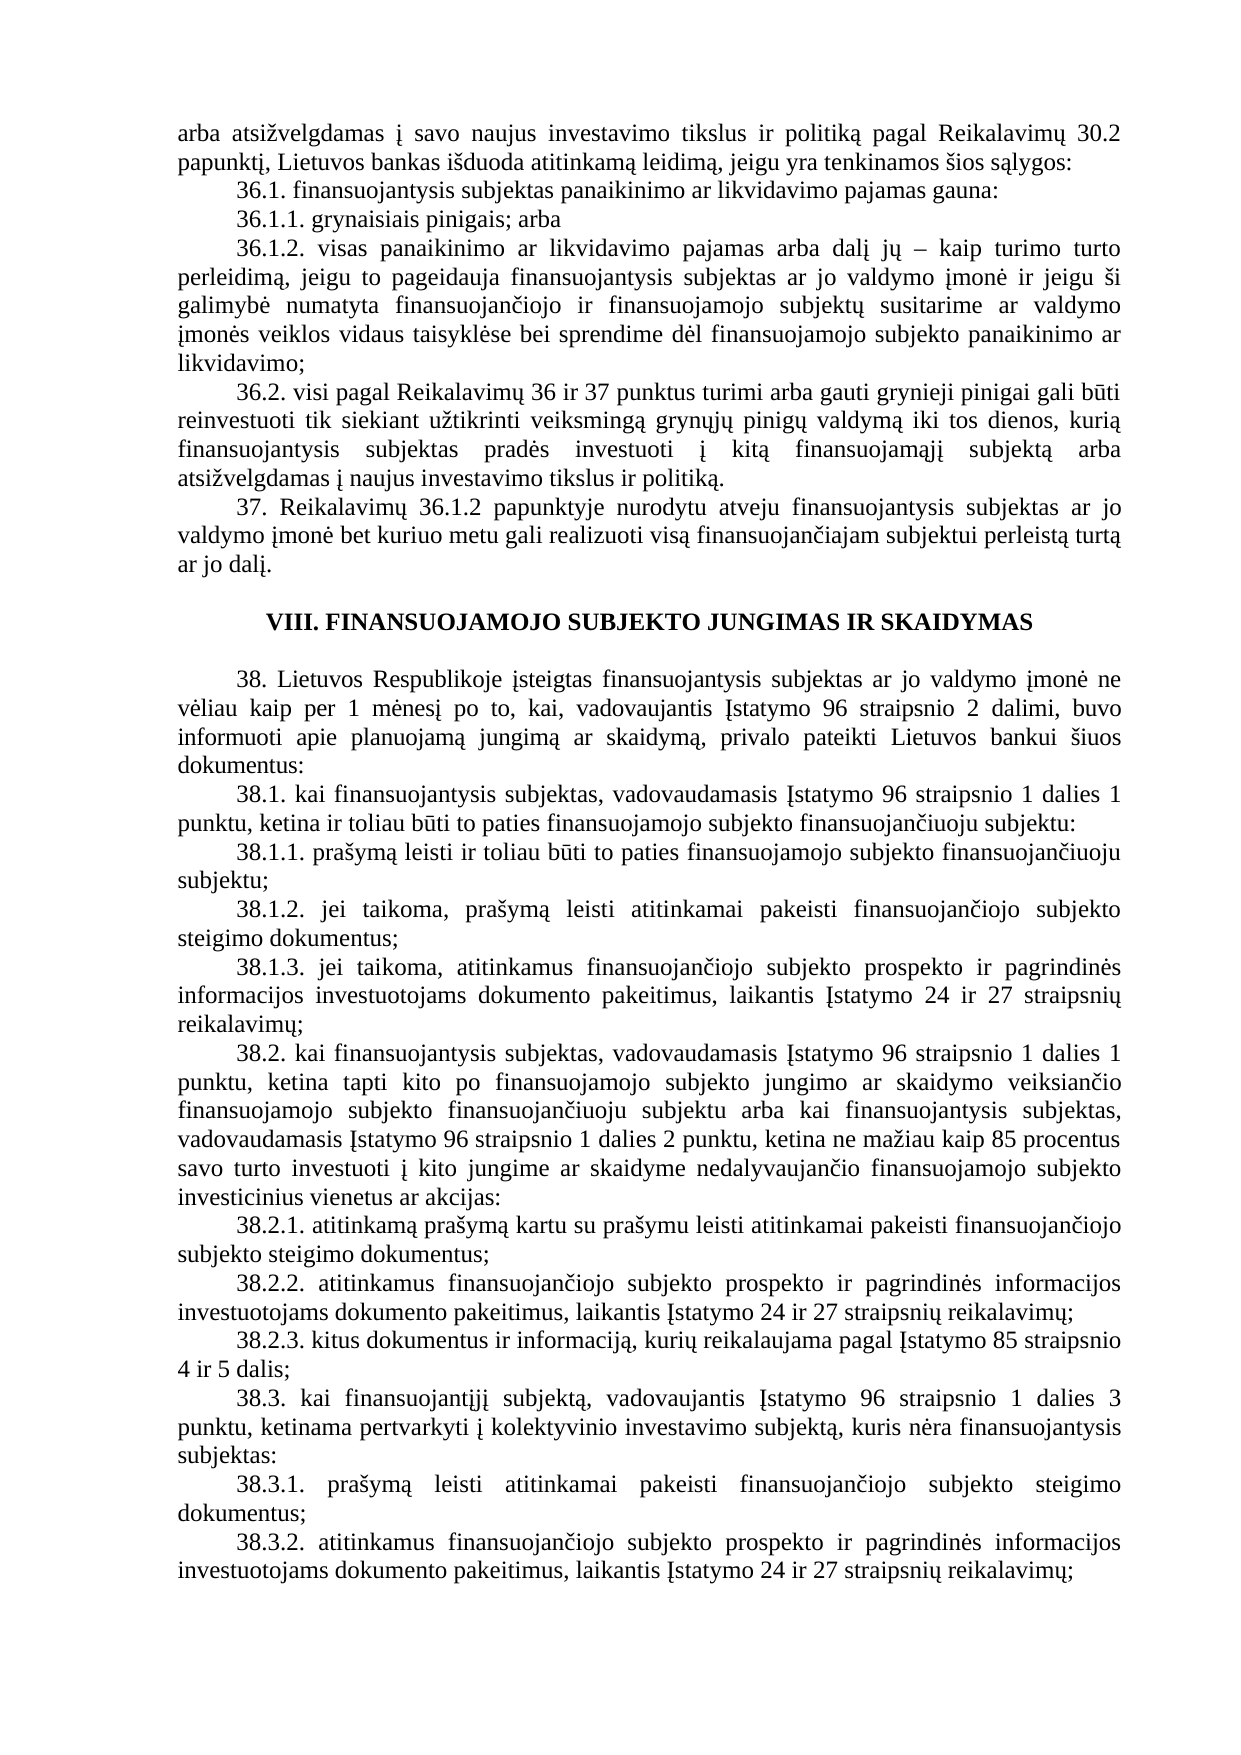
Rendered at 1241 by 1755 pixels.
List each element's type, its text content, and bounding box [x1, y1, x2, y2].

text 38.2. kai finansuojantysis subjektas, vadovaudamasis Įstatymo 96 straipsnio 1 dalies 1 punktu, ketina tapti kito po finansuojamojo subjekto jungimo ar skaidymo veiksiančio finansuojamojo subjekto finansuojančiuoju subjektu arba kai finansuojantysis subjektas, vadovaudamasis Įstatymo 96 straipsnio 1 dalies 2 punktu, ketina ne mažiau kaip 85 procentus savo turto investuoti į kito jungime ar skaidyme nedalyvaujančio finansuojamojo subjekto investicinius vienetus ar akcijas: [177, 1038, 1122, 1211]
text 38.2.3. kitus dokumentus ir informaciją, kurių reikalaujama pagal Įstatymo 85 straipsnio 4 ir 5 dalis; [177, 1326, 1122, 1383]
text 36.2. visi pagal Reikalavimų 36 ir 37 punktus turimi arba gauti grynieji pinigai gali būti reinvestuoti tik siekiant užtikrinti veiksmingą grynųjų pinigų valdymą iki tos dienos, kurią finansuojantysis subjektas pradės investuoti į kitą finansuojamąjį subjektą arba atsižvelgdamas į naujus investavimo tikslus ir politiką. [177, 377, 1122, 492]
text 38.2.1. atitinkamą prašymą kartu su prašymu leisti atitinkamai pakeisti finansuojančiojo subjekto steigimo dokumentus; [177, 1211, 1122, 1268]
text arba atsižvelgdamas į savo naujus investavimo tikslus ir politiką pagal Reikalavimų 30.2 papunktį, Lietuvos bankas išduoda atitinkamą leidimą, jeigu yra tenkinamos šios sąlygos: [177, 118, 1122, 176]
text 38.1. kai finansuojantysis subjektas, vadovaudamasis Įstatymo 96 straipsnio 1 dalies 1 punktu, ketina ir toliau būti to paties finansuojamojo subjekto finansuojančiuoju subjektu: [177, 779, 1122, 837]
text 36.1. finansuojantysis subjektas panaikinimo ar likvidavimo pajamas gauna: [177, 176, 1122, 204]
text 38.1.1. prašymą leisti ir toliau būti to paties finansuojamojo subjekto finansuojančiuoju subjektu; [177, 837, 1122, 894]
text 38.2.2. atitinkamus finansuojančiojo subjekto prospekto ir pagrindinės informacijos investuotojams dokumento pakeitimus, laikantis Įstatymo 24 ir 27 straipsnių reikalavimų; [177, 1268, 1122, 1326]
text 38.3.1. prašymą leisti atitinkamai pakeisti finansuojančiojo subjekto steigimo dokumentus; [177, 1469, 1122, 1527]
text 38.1.3. jei taikoma, atitinkamus finansuojančiojo subjekto prospekto ir pagrindinės informacijos investuotojams dokumento pakeitimus, laikantis Įstatymo 24 ir 27 straipsnių reikalavimų; [177, 952, 1122, 1038]
text 38.3.2. atitinkamus finansuojančiojo subjekto prospekto ir pagrindinės informacijos investuotojams dokumento pakeitimus, laikantis Įstatymo 24 ir 27 straipsnių reikalavimų; [177, 1527, 1122, 1584]
text VIII. FINANSUOJAMOJO SUBJEKTO JUNGIMAS IR SKAIDYMAS [177, 607, 1122, 636]
text 38.1.2. jei taikoma, prašymą leisti atitinkamai pakeisti finansuojančiojo subjekto steigimo dokumentus; [177, 894, 1122, 952]
text 36.1.1. grynaisiais pinigais; arba [177, 204, 1122, 233]
text 38. Lietuvos Respublikoje įsteigtas finansuojantysis subjektas ar jo valdymo įmonė ne vėliau kaip per 1 mėnesį po to, kai, vadovaujantis Įstatymo 96 straipsnio 2 dalimi, buvo informuoti apie planuojamą jungimą ar skaidymą, privalo pateikti Lietuvos bankui šiuos dokumentus: [177, 664, 1122, 779]
text 36.1.2. visas panaikinimo ar likvidavimo pajamas arba dalį jų – kaip turimo turto perleidimą, jeigu to pageidauja finansuojantysis subjektas ar jo valdymo įmonė ir jeigu ši galimybė numatyta finansuojančiojo ir finansuojamojo subjektų susitarime ar valdymo įmonės veiklos vidaus taisyklėse bei sprendime dėl finansuojamojo subjekto panaikinimo ar likvidavimo; [177, 233, 1122, 377]
text 38.3. kai finansuojantįjį subjektą, vadovaujantis Įstatymo 96 straipsnio 1 dalies 3 punktu, ketinama pertvarkyti į kolektyvinio investavimo subjektą, kuris nėra finansuojantysis subjektas: [177, 1383, 1122, 1469]
text 37. Reikalavimų 36.1.2 papunktyje nurodytu atveju finansuojantysis subjektas ar jo valdymo įmonė bet kuriuo metu gali realizuoti visą finansuojančiajam subjektui perleistą turtą ar jo dalį. [177, 492, 1122, 578]
